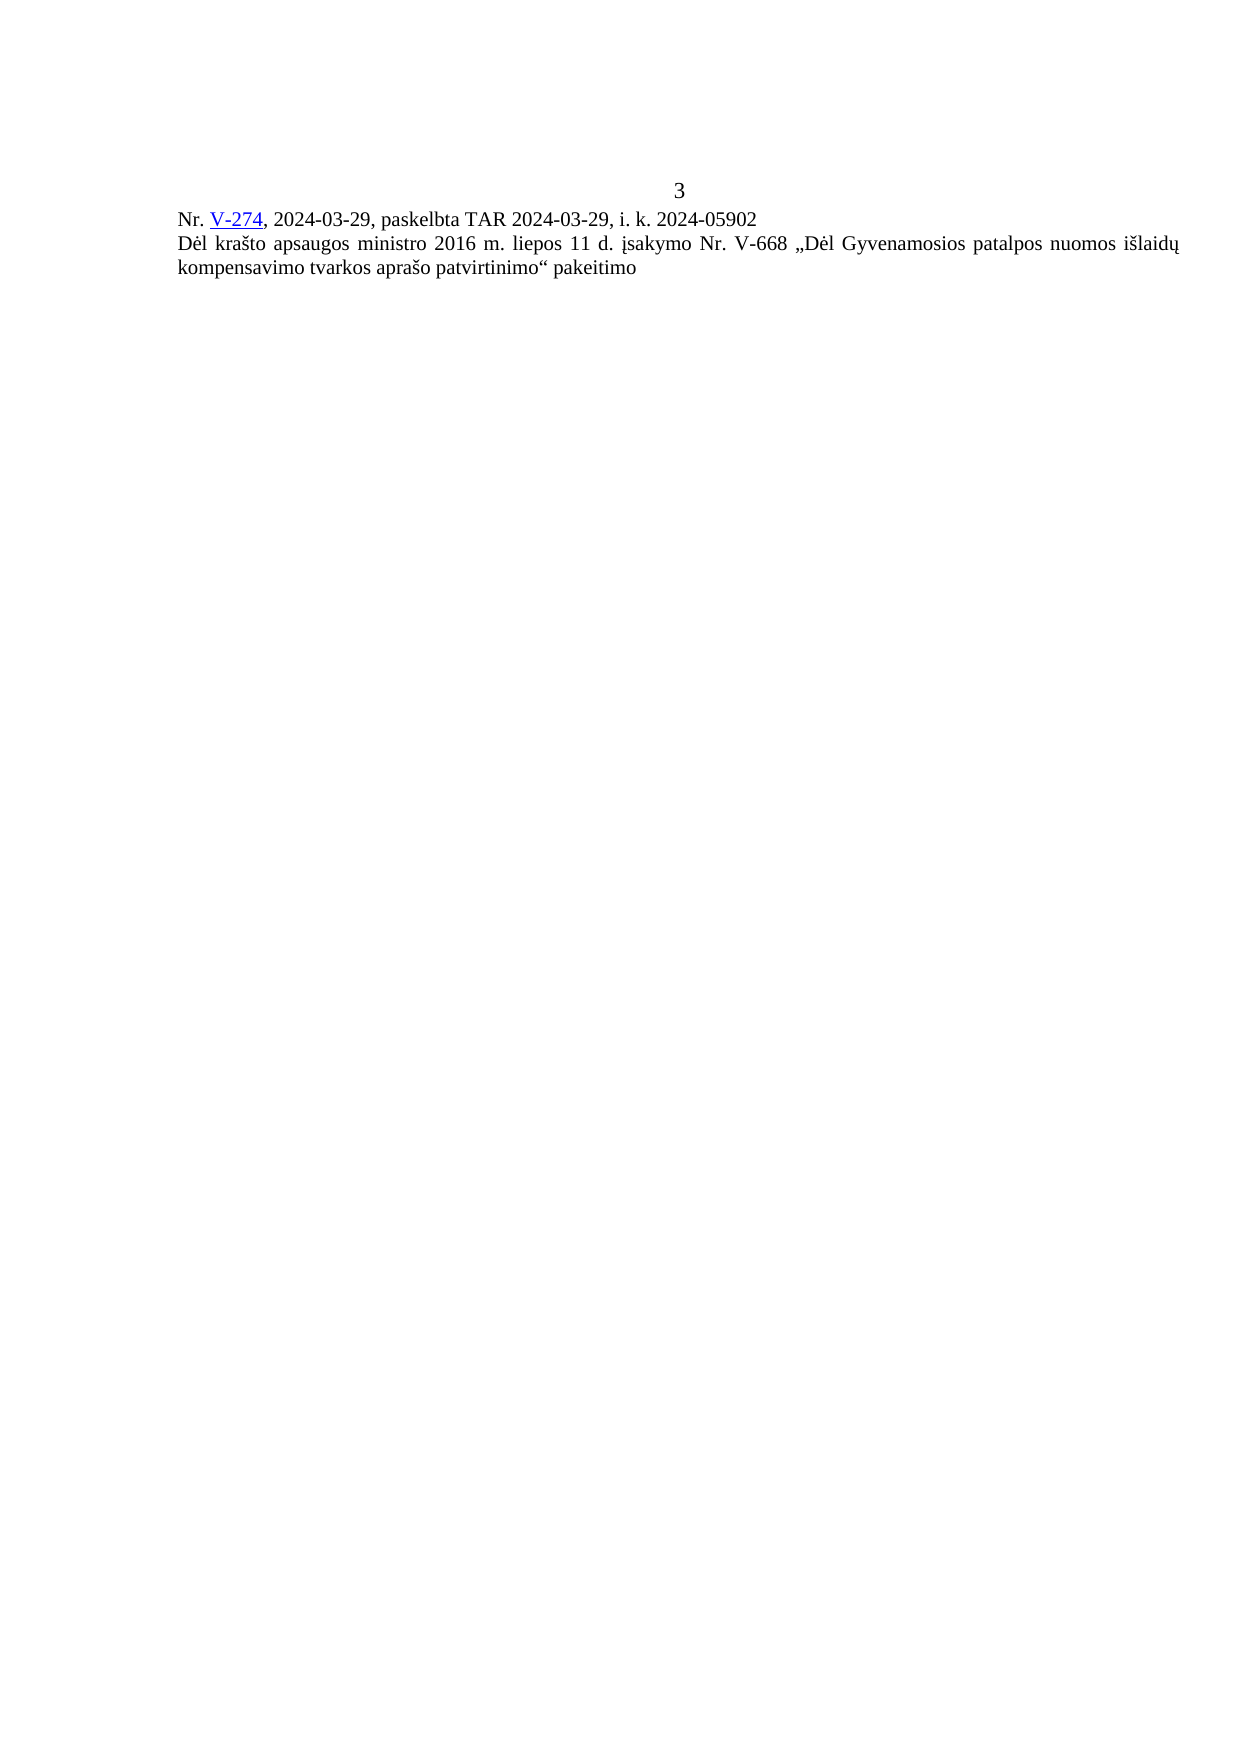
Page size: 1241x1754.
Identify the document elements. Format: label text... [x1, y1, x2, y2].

text Dėl krašto apsaugos ministro 2016 m. liepos 11 d. įsakymo Nr. V-668 „Dėl Gyvenamosios patalpos nuomos išlaidų kompensavimo tvarkos aprašo patvirtinimo“ pakeitimo [177, 231, 1181, 279]
text Nr. V-274, 2024-03-29, paskelbta TAR 2024-03-29, i. k. 2024-05902 [177, 207, 1181, 231]
